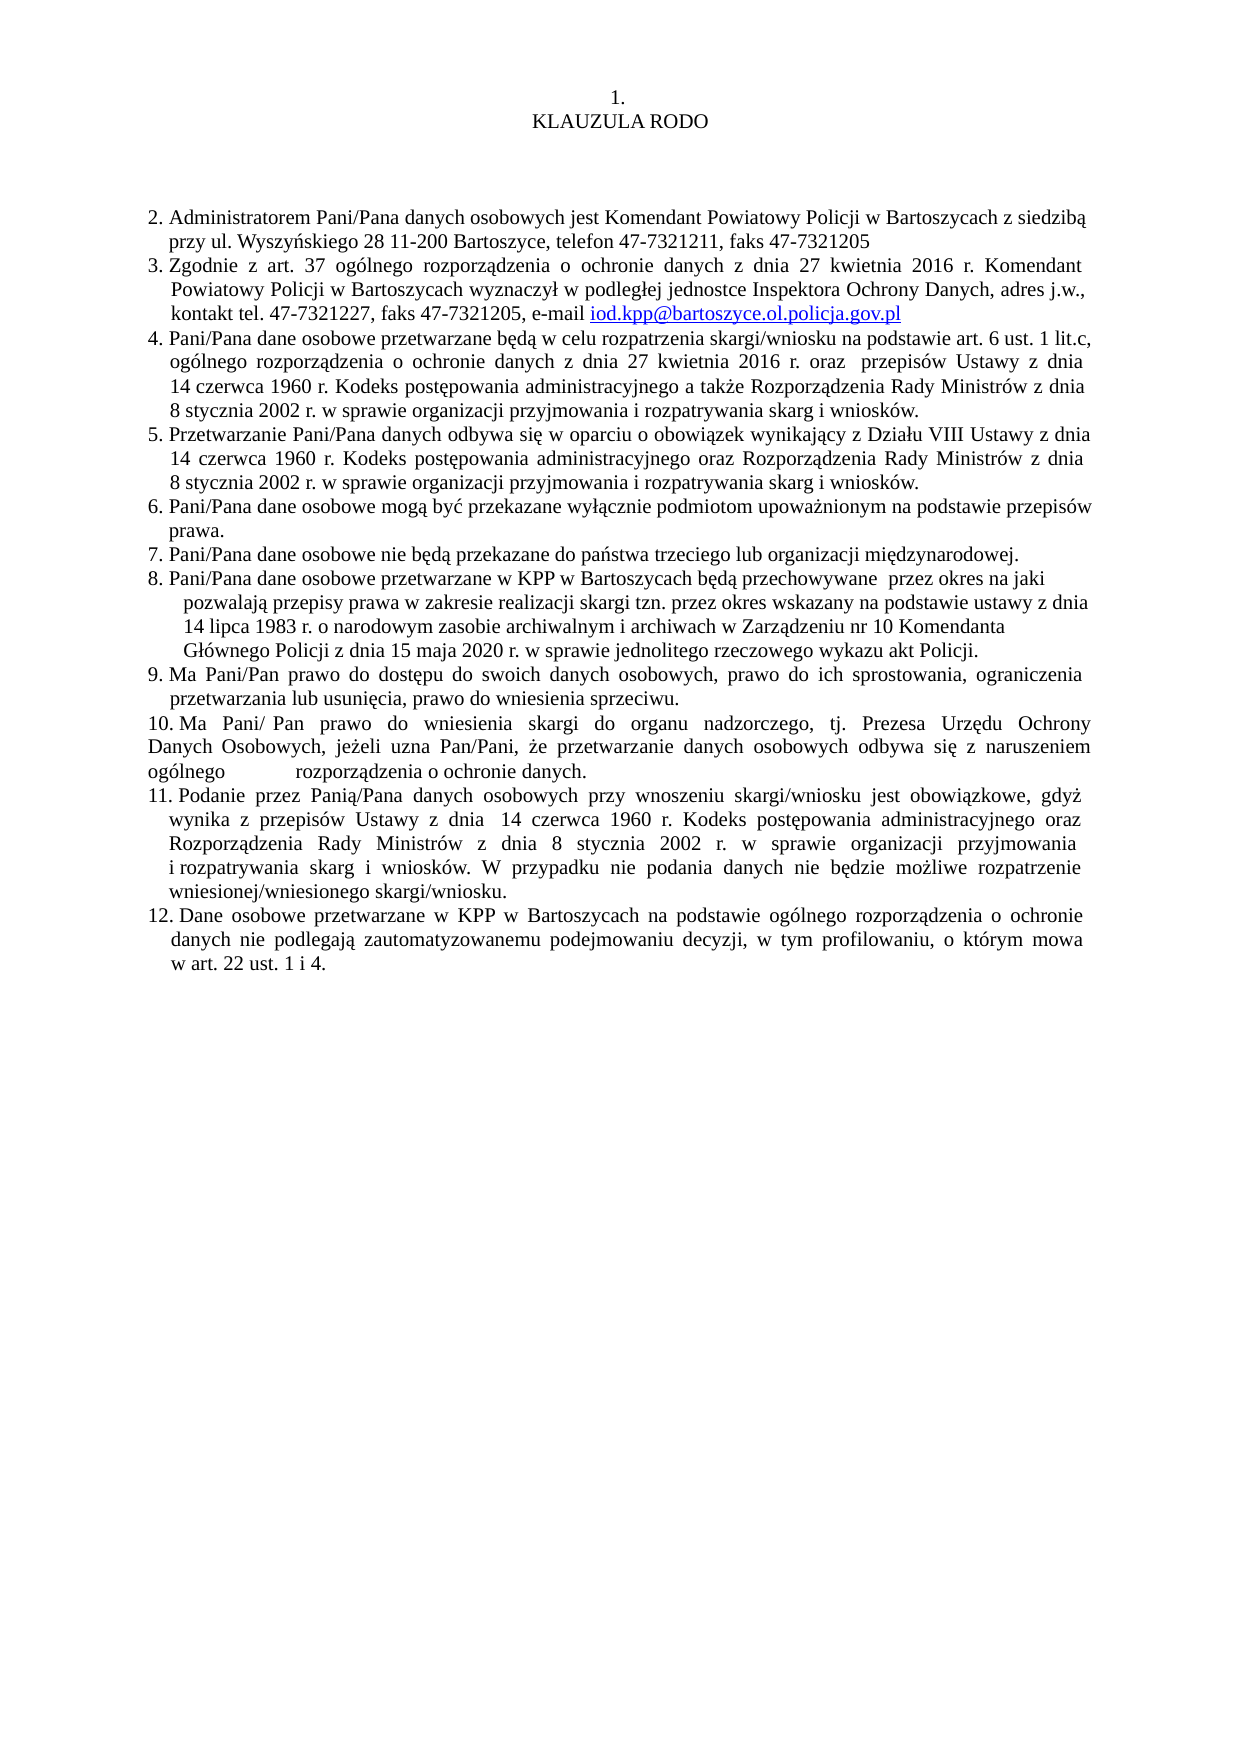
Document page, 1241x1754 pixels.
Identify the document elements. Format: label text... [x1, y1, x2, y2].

list Pani/Pana dane osobowe przetwarzane w KPP w Bartoszycach będą przechowywane przez okres na jaki pozwalają przepisy prawa w zakresie realizacji skargi tzn. przez okres wskazany na podstawie ustawy z dnia 14 lipca 1983 r. o narodowym zasobie archiwalnym i archiwach w Zarządzeniu nr 10 Komendanta Głównego Policji z dnia 15 maja 2020 r. w sprawie jednolitego rzeczowego wykazu akt Policji. [148, 566, 1093, 662]
list Zgodnie z art. 37 ogólnego rozporządzenia o ochronie danych z dnia 27 kwietnia 2016 r. Komendant Powiatowy Policji w Bartoszycach wyznaczył w podległej jednostce Inspektora Ochrony Danych, adres j.w., kontakt tel. 47-7321227, faks 47-7321205, e-mail iod.kpp@bartoszyce.ol.policja.gov.pl [148, 253, 1093, 325]
list Przetwarzanie Pani/Pana danych odbywa się w oparciu o obowiązek wynikający z Działu VIII Ustawy z dnia 14 czerwca 1960 r. Kodeks postępowania administracyjnego oraz Rozporządzenia Rady Ministrów z dnia 8 stycznia 2002 r. w sprawie organizacji przyjmowania i rozpatrywania skarg i wniosków. [148, 422, 1093, 494]
list Pani/Pana dane osobowe nie będą przekazane do państwa trzeciego lub organizacji międzynarodowej. [148, 542, 1093, 566]
list Pani/Pana dane osobowe przetwarzane będą w celu rozpatrzenia skargi/wniosku na podstawie art. 6 ust. 1 lit.c, ogólnego rozporządzenia o ochronie danych z dnia 27 kwietnia 2016 r. oraz przepisów Ustawy z dnia 14 czerwca 1960 r. Kodeks postępowania administracyjnego a także Rozporządzenia Rady Ministrów z dnia 8 stycznia 2002 r. w sprawie organizacji przyjmowania i rozpatrywania skarg i wniosków. [148, 325, 1093, 422]
list Ma Pani/Pan prawo do dostępu do swoich danych osobowych, prawo do ich sprostowania, ograniczenia przetwarzania lub usunięcia, prawo do wniesienia sprzeciwu. [148, 662, 1093, 710]
list Podanie przez Panią/Pana danych osobowych przy wnoszeniu skargi/wniosku jest obowiązkowe, gdyż wynika z przepisów Ustawy z dnia 14 czerwca 1960 r. Kodeks postępowania administracyjnego oraz Rozporządzenia Rady Ministrów z dnia 8 stycznia 2002 r. w sprawie organizacji przyjmowania i rozpatrywania skarg i wniosków. W przypadku nie podania danych nie będzie możliwe rozpatrzenie wniesionej/wniesionego skargi/wniosku. [148, 783, 1093, 903]
list Pani/Pana dane osobowe mogą być przekazane wyłącznie podmiotom upoważnionym na podstawie przepisów prawa. [148, 494, 1093, 542]
list Dane osobowe przetwarzane w KPP w Bartoszycach na podstawie ogólnego rozporządzenia o ochronie danych nie podlegają zautomatyzowanemu podejmowaniu decyzji, w tym profilowaniu, o którym mowa w art. 22 ust. 1 i 4. [148, 903, 1093, 975]
list Ma Pani/ Pan prawo do wniesienia skargi do organu nadzorczego, tj. Prezesa Urzędu Ochrony Danych Osobowych, jeżeli uzna Pan/Pani, że przetwarzanie danych osobowych odbywa się z naruszeniem ogólnego rozporządzenia o ochronie danych. [148, 710, 1093, 783]
list Administratorem Pani/Pana danych osobowych jest Komendant Powiatowy Policji w Bartoszycach z siedzibą przy ul. Wyszyńskiego 28 11-200 Bartoszyce, telefon 47-7321211, faks 47-7321205 [148, 205, 1093, 253]
list KLAUZULA RODO [148, 109, 1093, 133]
